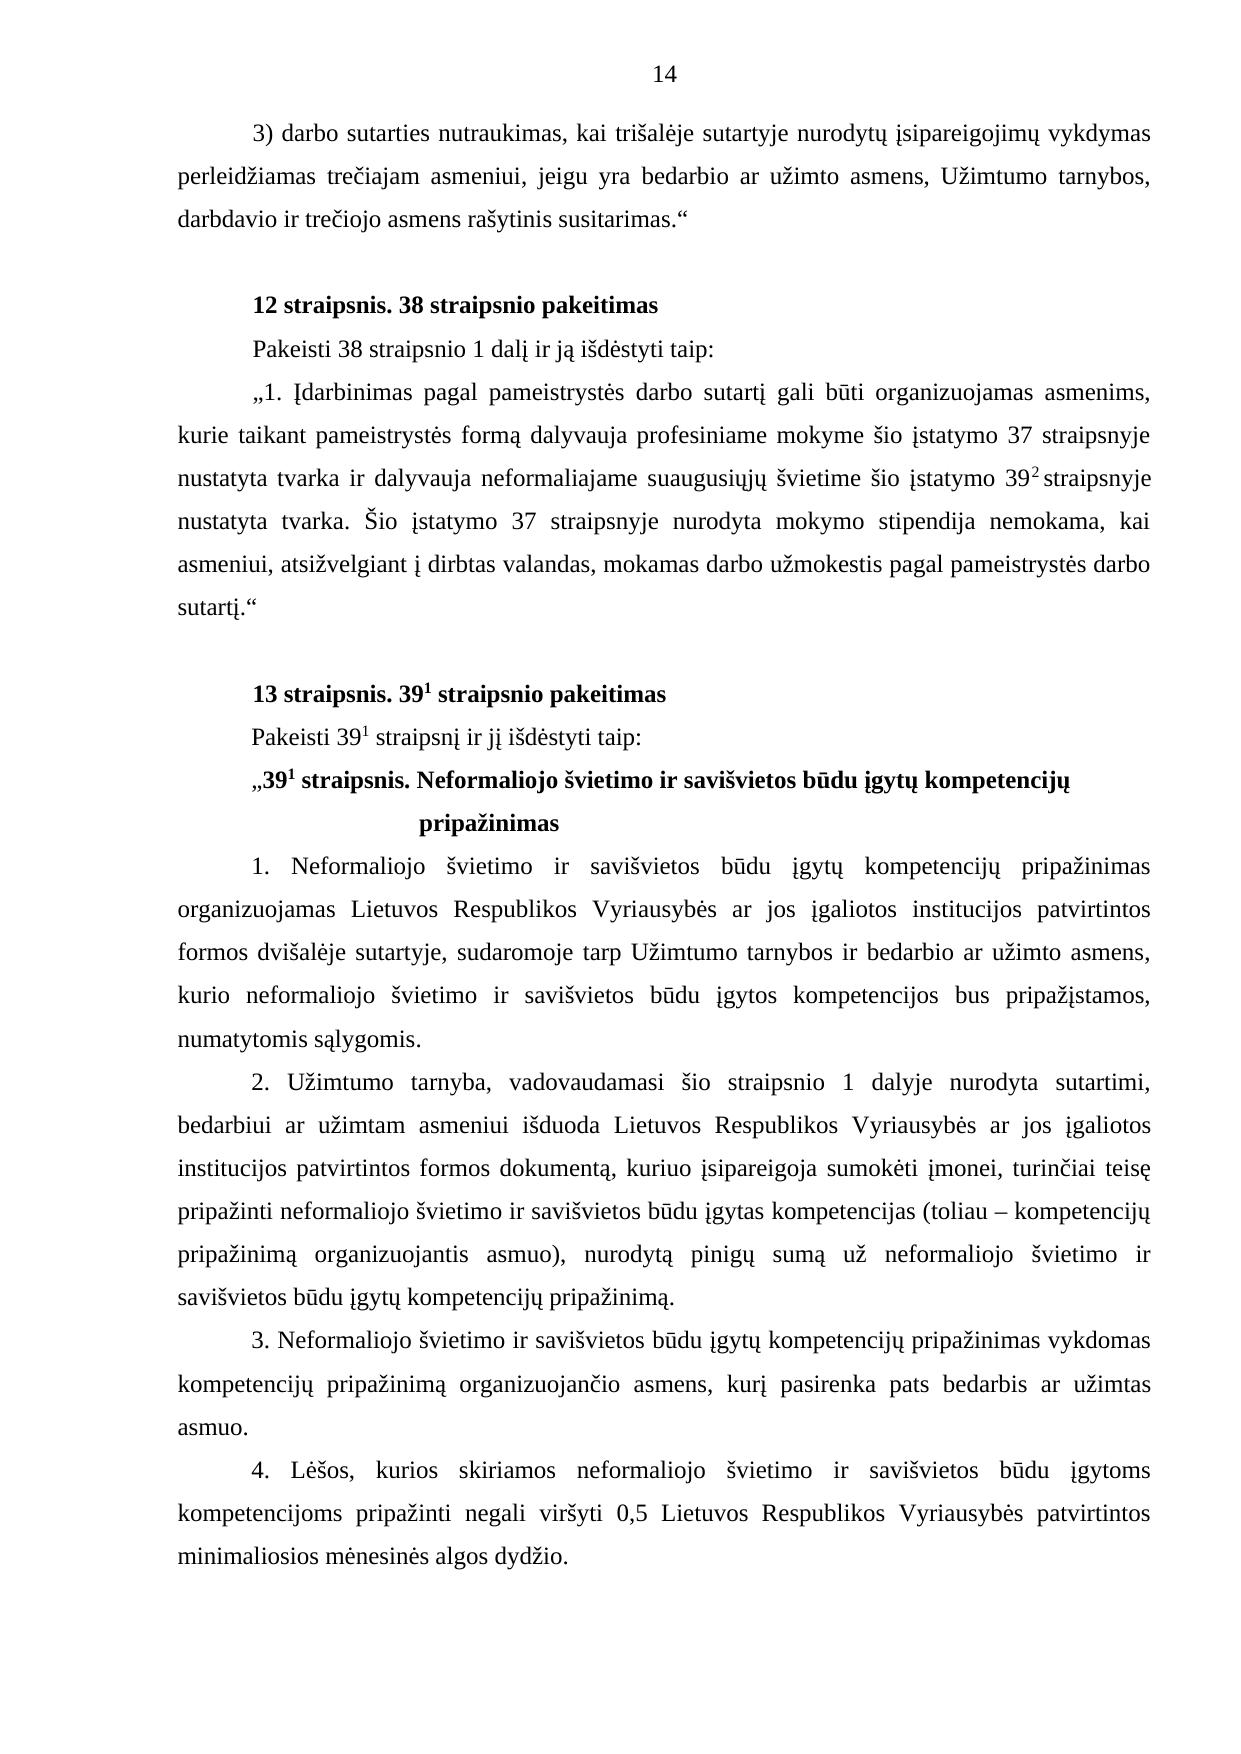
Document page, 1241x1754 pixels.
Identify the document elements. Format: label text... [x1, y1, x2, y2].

text 12 straipsnis. 38 straipsnio pakeitimas [177, 291, 1152, 319]
text 3) darbo sutarties nutraukimas, kai trišalėje sutartyje nurodytų įsipareigojimų vykdymas perleidžiamas trečiajam asmeniui, jeigu yra bedarbio ar užimto asmens, Užimtumo tarnybos, darbdavio ir trečiojo asmens rašytinis susitarimas.“ [177, 118, 1152, 233]
text 1. Neformaliojo švietimo ir savišvietos būdu įgytų kompetencijų pripažinimas organizuojamas Lietuvos Respublikos Vyriausybės ar jos įgaliotos institucijos patvirtintos formos dvišalėje sutartyje, sudaromoje tarp Užimtumo tarnybos ir bedarbio ar užimto asmens, kurio neformaliojo švietimo ir savišvietos būdu įgytos kompetencijos bus pripažįstamos, numatytomis sąlygomis. [177, 851, 1152, 1052]
text Pakeisti 391 straipsnį ir jį išdėstyti taip: [177, 722, 1152, 751]
text 13 straipsnis. 391 straipsnio pakeitimas [177, 679, 1152, 707]
text „1. Įdarbinimas pagal pameistrystės darbo sutartį gali būti organizuojamas asmenims, kurie taikant pameistrystės formą dalyvauja profesiniame mokyme šio įstatymo 37 straipsnyje nustatyta tvarka ir dalyvauja neformaliajame suaugusiųjų švietime šio įstatymo 392 straipsnyje nustatyta tvarka. Šio įstatymo 37 straipsnyje nurodyta mokymo stipendija nemokama, kai asmeniui, atsižvelgiant į dirbtas valandas, mokamas darbo užmokestis pagal pameistrystės darbo sutartį.“ [177, 377, 1152, 621]
text 4. Lėšos, kurios skiriamos neformaliojo švietimo ir savišvietos būdu įgytoms kompetencijoms pripažinti negali viršyti 0,5 Lietuvos Respublikos Vyriausybės patvirtintos minimaliosios mėnesinės algos dydžio. [177, 1455, 1152, 1570]
text „391 straipsnis. Neformaliojo švietimo ir savišvietos būdu įgytų kompetencijų [251, 765, 1152, 794]
text 2. Užimtumo tarnyba, vadovaudamasi šio straipsnio 1 dalyje nurodyta sutartimi, bedarbiui ar užimtam asmeniui išduoda Lietuvos Respublikos Vyriausybės ar jos įgaliotos institucijos patvirtintos formos dokumentą, kuriuo įsipareigoja sumokėti įmonei, turinčiai teisę pripažinti neformaliojo švietimo ir savišvietos būdu įgytas kompetencijas (toliau – kompetencijų pripažinimą organizuojantis asmuo), nurodytą pinigų sumą už neformaliojo švietimo ir savišvietos būdu įgytų kompetencijų pripažinimą. [177, 1067, 1152, 1311]
text 3. Neformaliojo švietimo ir savišvietos būdu įgytų kompetencijų pripažinimas vykdomas kompetencijų pripažinimą organizuojančio asmens, kurį pasirenka pats bedarbis ar užimtas asmuo. [177, 1326, 1152, 1441]
text Pakeisti 38 straipsnio 1 dalį ir ją išdėstyti taip: [177, 334, 1152, 362]
text pripažinimas [251, 808, 1152, 837]
